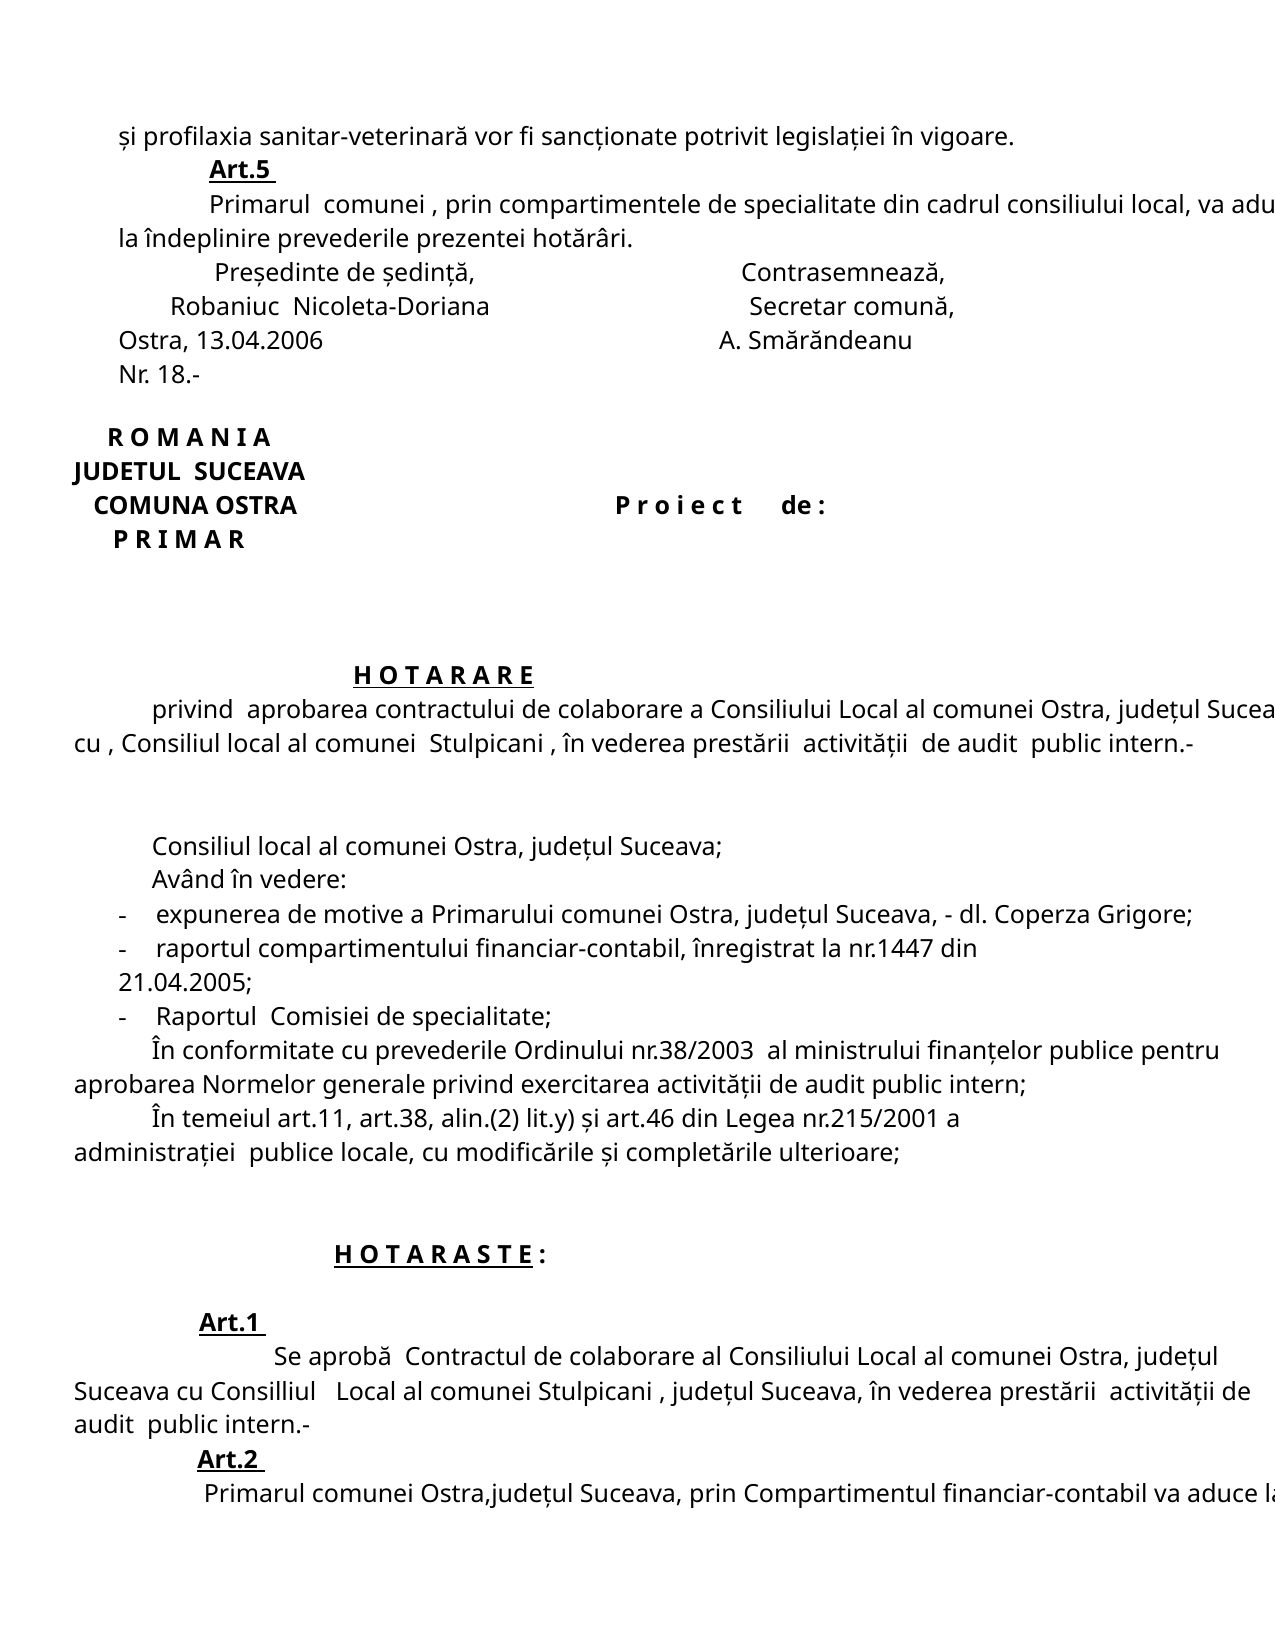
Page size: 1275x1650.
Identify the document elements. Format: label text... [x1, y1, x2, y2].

subtitle P R I M A R [74, 522, 1275, 556]
text Nr. 18.- [118, 357, 1275, 391]
text Robaniuc Nicoleta-Doriana Secretar comună, [118, 288, 1275, 322]
subtitle R O M A N I A [44, 419, 1157, 453]
text Având în vedere: [74, 862, 1275, 896]
list Raportul Comisiei de specialitate; [118, 998, 1275, 1032]
text Primarul comunei Ostra,judeţul Suceava, prin Compartimentul financiar-contabil va aduce la îndeplinire prevederile prezentei hotărâri. [74, 1475, 1275, 1509]
text H O T A R A R E [74, 658, 1275, 692]
list raportul compartimentului financiar-contabil, înregistrat la nr.1447 din [118, 930, 1275, 964]
text În conformitate cu prevederile Ordinului nr.38/2003 al ministrului finanţelor publice pentru aprobarea Normelor generale privind exercitarea activităţii de audit public intern; [74, 1032, 1275, 1101]
text Nerespectarea normelor tehnice privind încărcătura de animale pe unitatea de suprafaţă şi profilaxia sanitar-veterinară vor fi sancţionate potrivit legislaţiei în vigoare. [118, 118, 1275, 152]
text Ostra, 13.04.2006 A. Smărăndeanu [118, 322, 1275, 357]
text În temeiul art.11, art.38, alin.(2) lit.y) şi art.46 din Legea nr.215/2001 a [74, 1101, 1275, 1135]
text 21.04.2005; [118, 964, 1275, 998]
text Consiliul local al comunei Ostra, judeţul Suceava; [74, 828, 1275, 862]
text Preşedinte de şedinţă, Contrasemnează, [118, 254, 1275, 288]
list expunerea de motive a Primarului comunei Ostra, judeţul Suceava, - dl. Coperza Grigore; [118, 896, 1275, 930]
text COMUNA OSTRA P r o i e c t de : [74, 487, 1275, 522]
text Se aprobă Contractul de colaborare al Consiliului Local al comunei Ostra, judeţul Suceava cu Consilliul Local al comunei Stulpicani , judeţul Suceava, în vederea prestării activităţii de audit public intern.- [74, 1339, 1275, 1441]
subtitle Art.1 [88, 1305, 1275, 1339]
text administraţiei publice locale, cu modificările şi completările ulterioare; [74, 1135, 1275, 1169]
text Art.5 [118, 152, 1275, 186]
text H O T A R A S T E : [74, 1237, 1275, 1271]
text Art.2 [74, 1441, 1275, 1475]
text privind aprobarea contractului de colaborare a Consiliului Local al comunei Ostra, judeţul Suceava cu , Consiliul local al comunei Stulpicani , în vederea prestării activităţii de audit public intern.- [74, 692, 1275, 760]
text JUDETUL SUCEAVA [74, 453, 1275, 487]
text Primarul comunei , prin compartimentele de specialitate din cadrul consiliului local, va aduce la îndeplinire prevederile prezentei hotărâri. [118, 186, 1275, 254]
